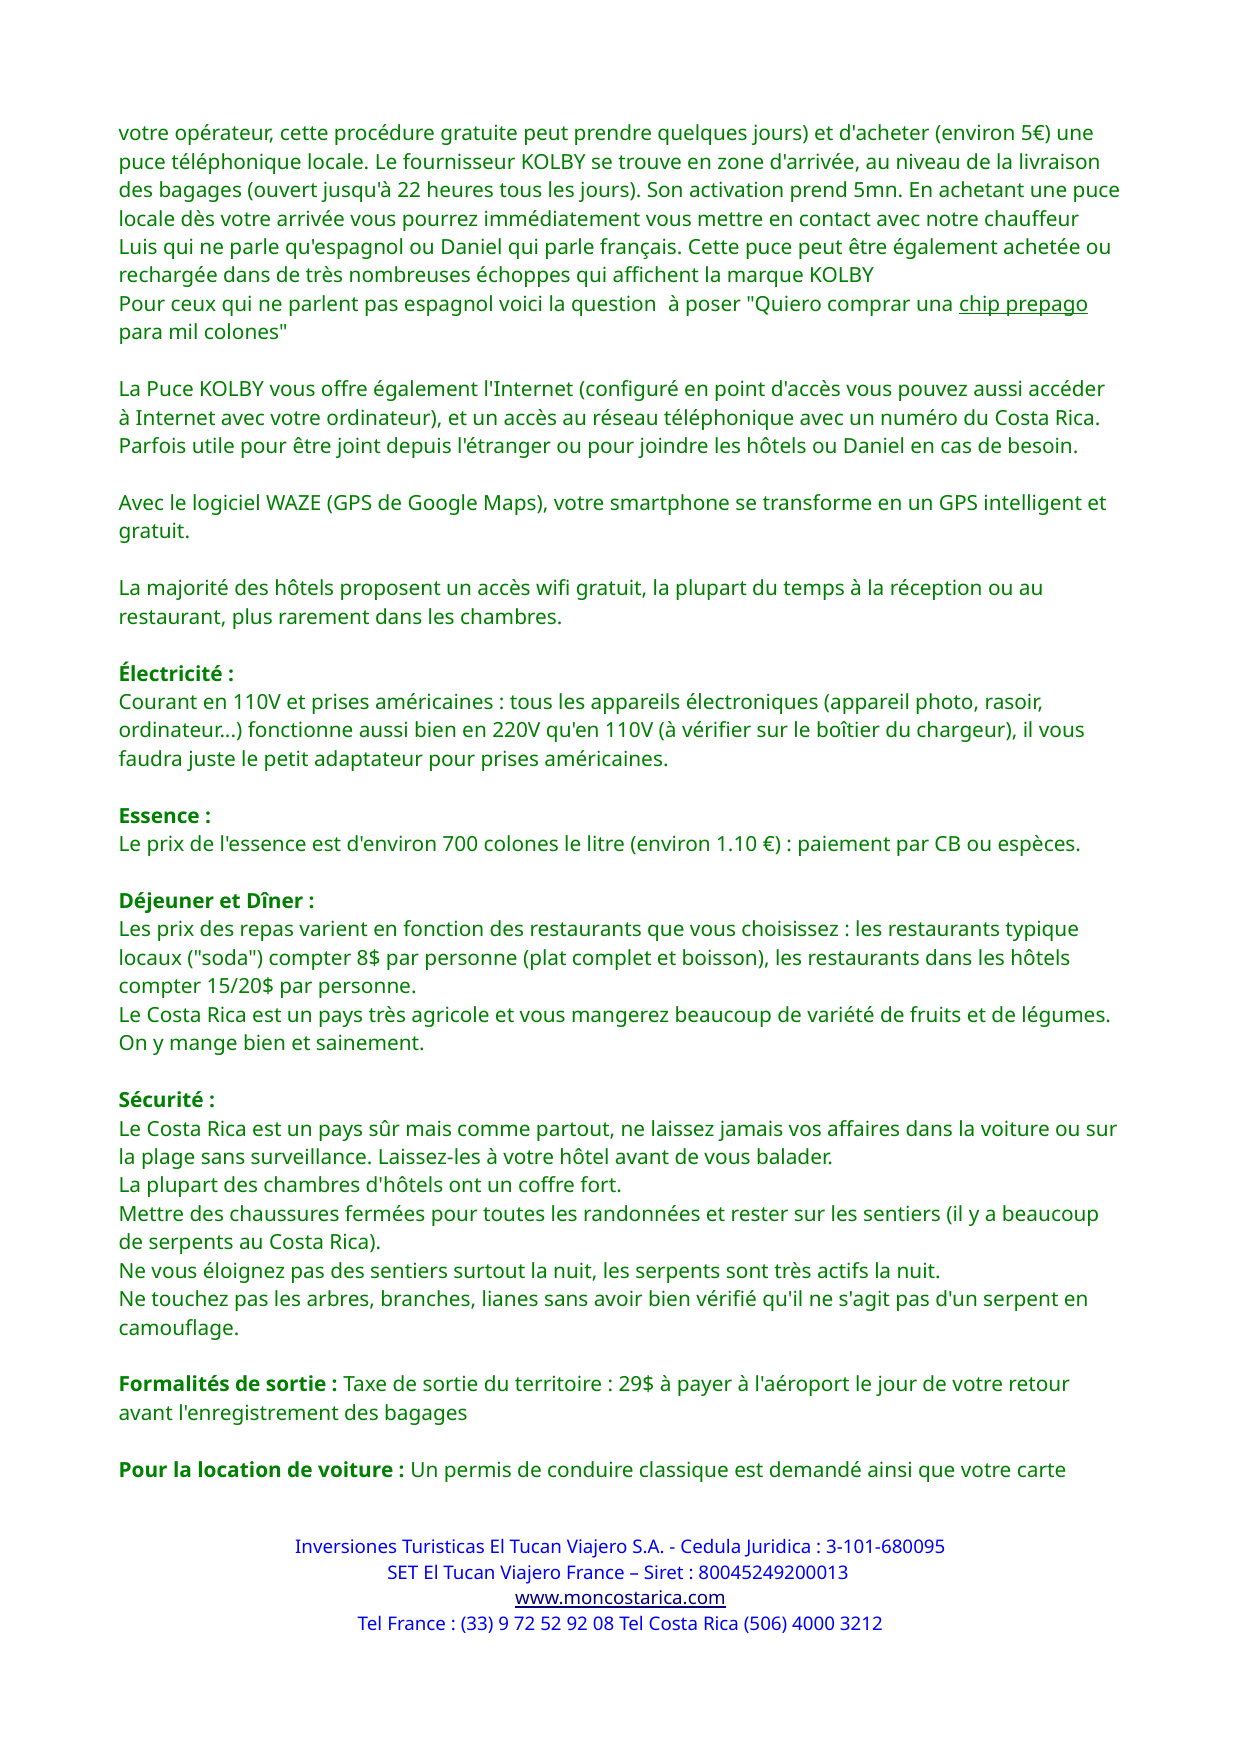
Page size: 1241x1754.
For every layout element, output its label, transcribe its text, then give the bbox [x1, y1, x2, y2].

text Déjeuner et Dîner : Les prix des repas varient en fonction des restaurants que vous choisissez : les restaurants typique locaux ("soda") compter 8$ par personne (plat complet et boisson), les restaurants dans les hôtels compter 15/20$ par personne. Le Costa Rica est un pays très agricole et vous mangerez beaucoup de variété de fruits et de légumes. On y mange bien et sainement. [118, 886, 1122, 1057]
text Mettre des chaussures fermées pour toutes les randonnées et rester sur les sentiers (il y a beaucoup de serpents au Costa Rica). [118, 1199, 1122, 1256]
text Pour la location de voiture : Un permis de conduire classique est demandé ainsi que votre carte [118, 1455, 1122, 1483]
text Le Costa Rica est un pays sûr mais comme partout, ne laissez jamais vos affaires dans la voiture ou sur la plage sans surveillance. Laissez-les à votre hôtel avant de vous balader. [118, 1114, 1122, 1171]
text La Puce KOLBY vous offre également l'Internet (configuré en point d'accès vous pouvez aussi accéder à Internet avec votre ordinateur), et un accès au réseau téléphonique avec un numéro du Costa Rica. Parfois utile pour être joint depuis l'étranger ou pour joindre les hôtels ou Daniel en cas de besoin. Avec le logiciel WAZE (GPS de Google Maps), votre smartphone se transforme en un GPS intelligent et gratuit. La majorité des hôtels proposent un accès wifi gratuit, la plupart du temps à la réception ou au restaurant, plus rarement dans les chambres. [118, 374, 1122, 630]
text Pour ceux qui ne parlent pas espagnol voici la question à poser "Quiero comprar una chip prepago para mil colones" [118, 289, 1122, 346]
text Formalités de sortie : Taxe de sortie du territoire : 29$ à payer à l'aéroport le jour de votre retour avant l'enregistrement des bagages [118, 1341, 1122, 1426]
text Essence : Le prix de l'essence est d'environ 700 colones le litre (environ 1.10 €) : paiement par CB ou espèces. [118, 772, 1122, 886]
text Sécurité : [118, 1085, 1122, 1114]
text La plupart des chambres d'hôtels ont un coffre fort. [118, 1171, 1122, 1199]
text votre opérateur, cette procédure gratuite peut prendre quelques jours) et d'acheter (environ 5€) une puce téléphonique locale. Le fournisseur KOLBY se trouve en zone d'arrivée, au niveau de la livraison des bagages (ouvert jusqu'à 22 heures tous les jours). Son activation prend 5mn. En achetant une puce locale dès votre arrivée vous pourrez immédiatement vous mettre en contact avec notre chauffeur Luis qui ne parle qu'espagnol ou Daniel qui parle français. Cette puce peut être également achetée ou rechargée dans de très nombreuses échoppes qui affichent la marque KOLBY [118, 118, 1122, 289]
text Ne touchez pas les arbres, branches, lianes sans avoir bien vérifié qu'il ne s'agit pas d'un serpent en camouflage. [118, 1284, 1122, 1341]
text Ne vous éloignez pas des sentiers surtout la nuit, les serpents sont très actifs la nuit. [118, 1256, 1122, 1284]
text Électricité : Courant en 110V et prises américaines : tous les appareils électroniques (appareil photo, rasoir, ordinateur...) fonctionne aussi bien en 220V qu'en 110V (à vérifier sur le boîtier du chargeur), il vous faudra juste le petit adaptateur pour prises américaines. [118, 659, 1122, 772]
